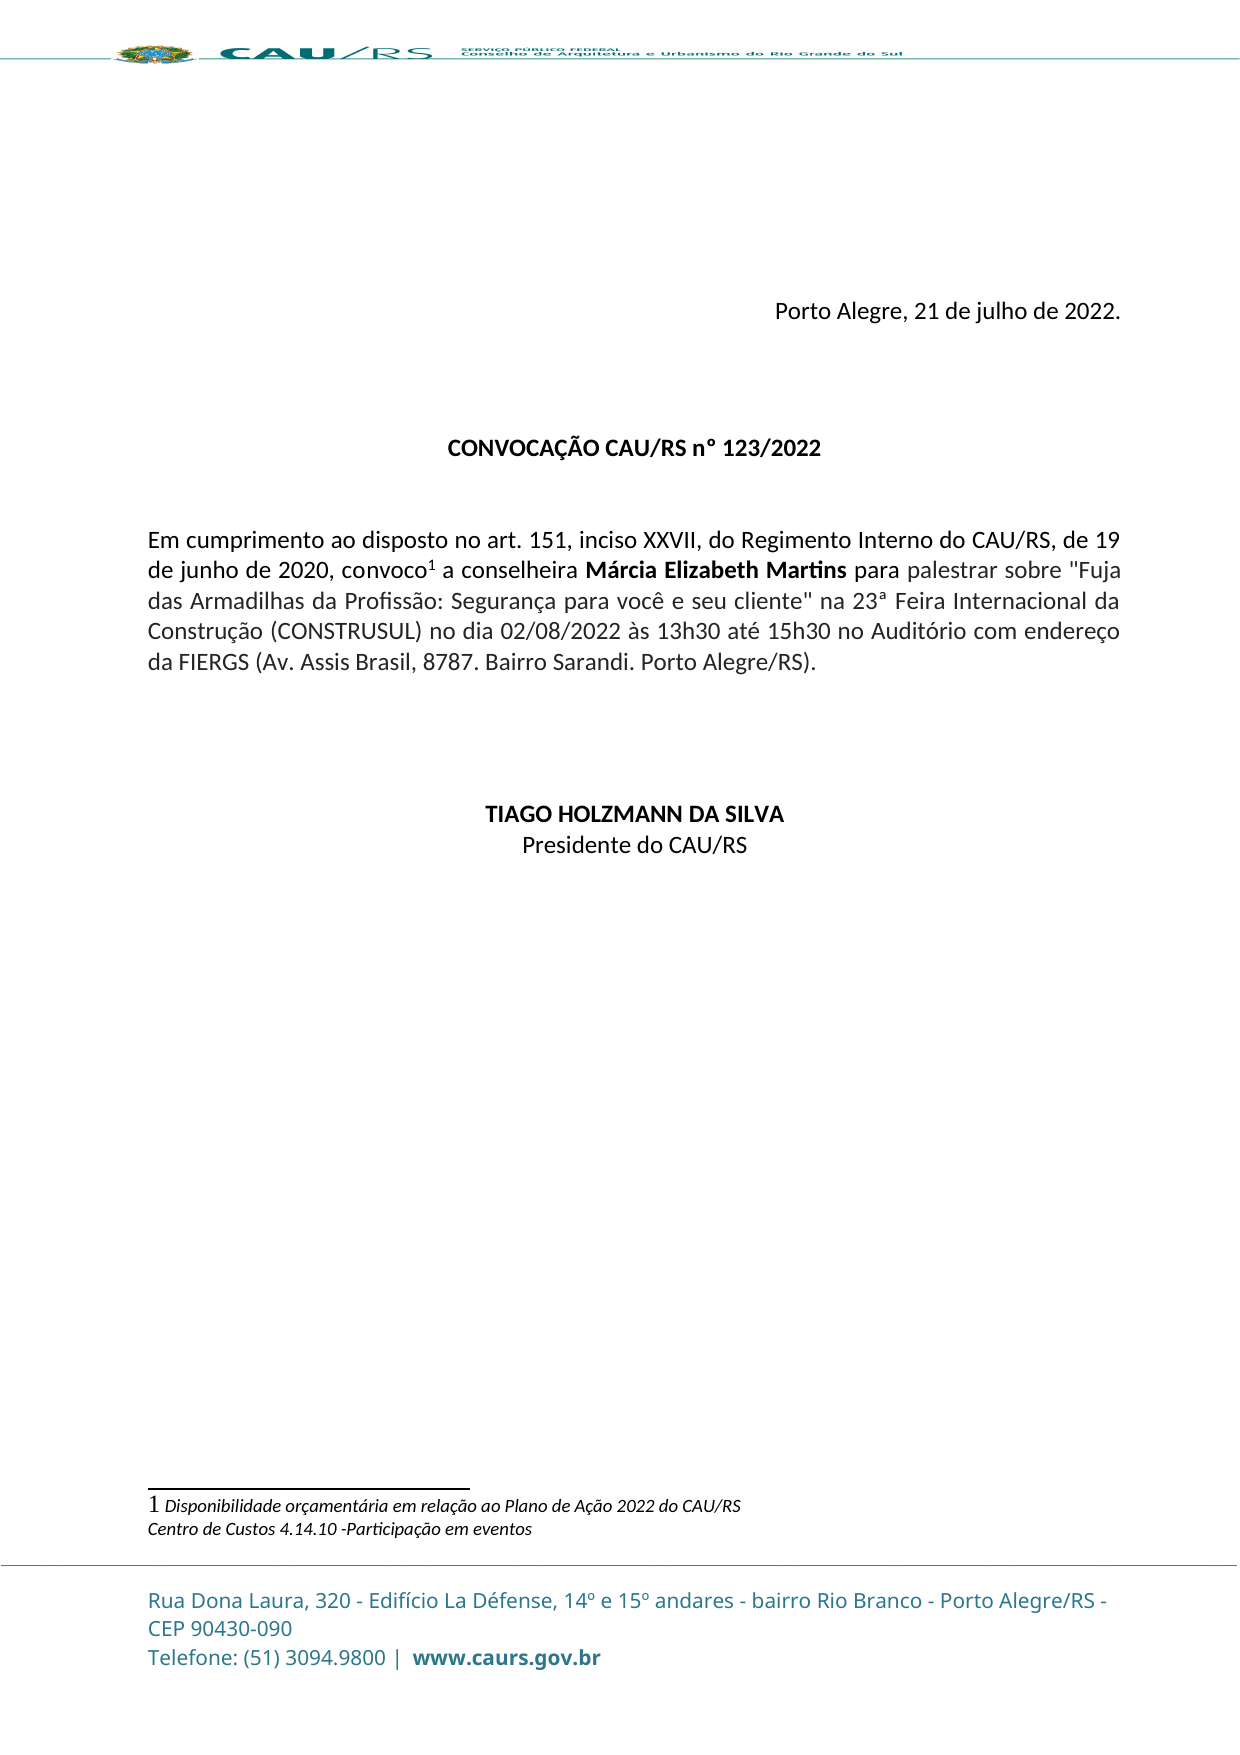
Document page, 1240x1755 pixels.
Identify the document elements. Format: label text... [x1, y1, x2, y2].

text TIAGO HOLZMANN DA SILVA [148, 798, 1121, 829]
text Disponibilidade orçamentária em relação ao Plano de Ação 2022 do CAU/RS Centro de Custos 4.14.10 -Participação em eventos [148, 1489, 1121, 1540]
text CONVOCAÇÃO CAU/RS nº 123/2022 [148, 432, 1121, 463]
text Em cumprimento ao disposto no art. 151, inciso XXVII, do Regimento Interno do CAU/RS, de 19 de junho de 2020, convoco a conselheira Márcia Elizabeth Martins para palestrar sobre "Fuja das Armadilhas da Profissão: Segurança para você e seu cliente" na 23ª Feira Internacional da Construção (CONSTRUSUL) no dia 02/08/2022 às 13h30 até 15h30 no Auditório com endereço da FIERGS (Av. Assis Brasil, 8787. Bairro Sarandi. Porto Alegre/RS). [148, 524, 1121, 677]
text Porto Alegre, 21 de julho de 2022. [148, 295, 1121, 326]
text Presidente do CAU/RS [148, 829, 1121, 859]
